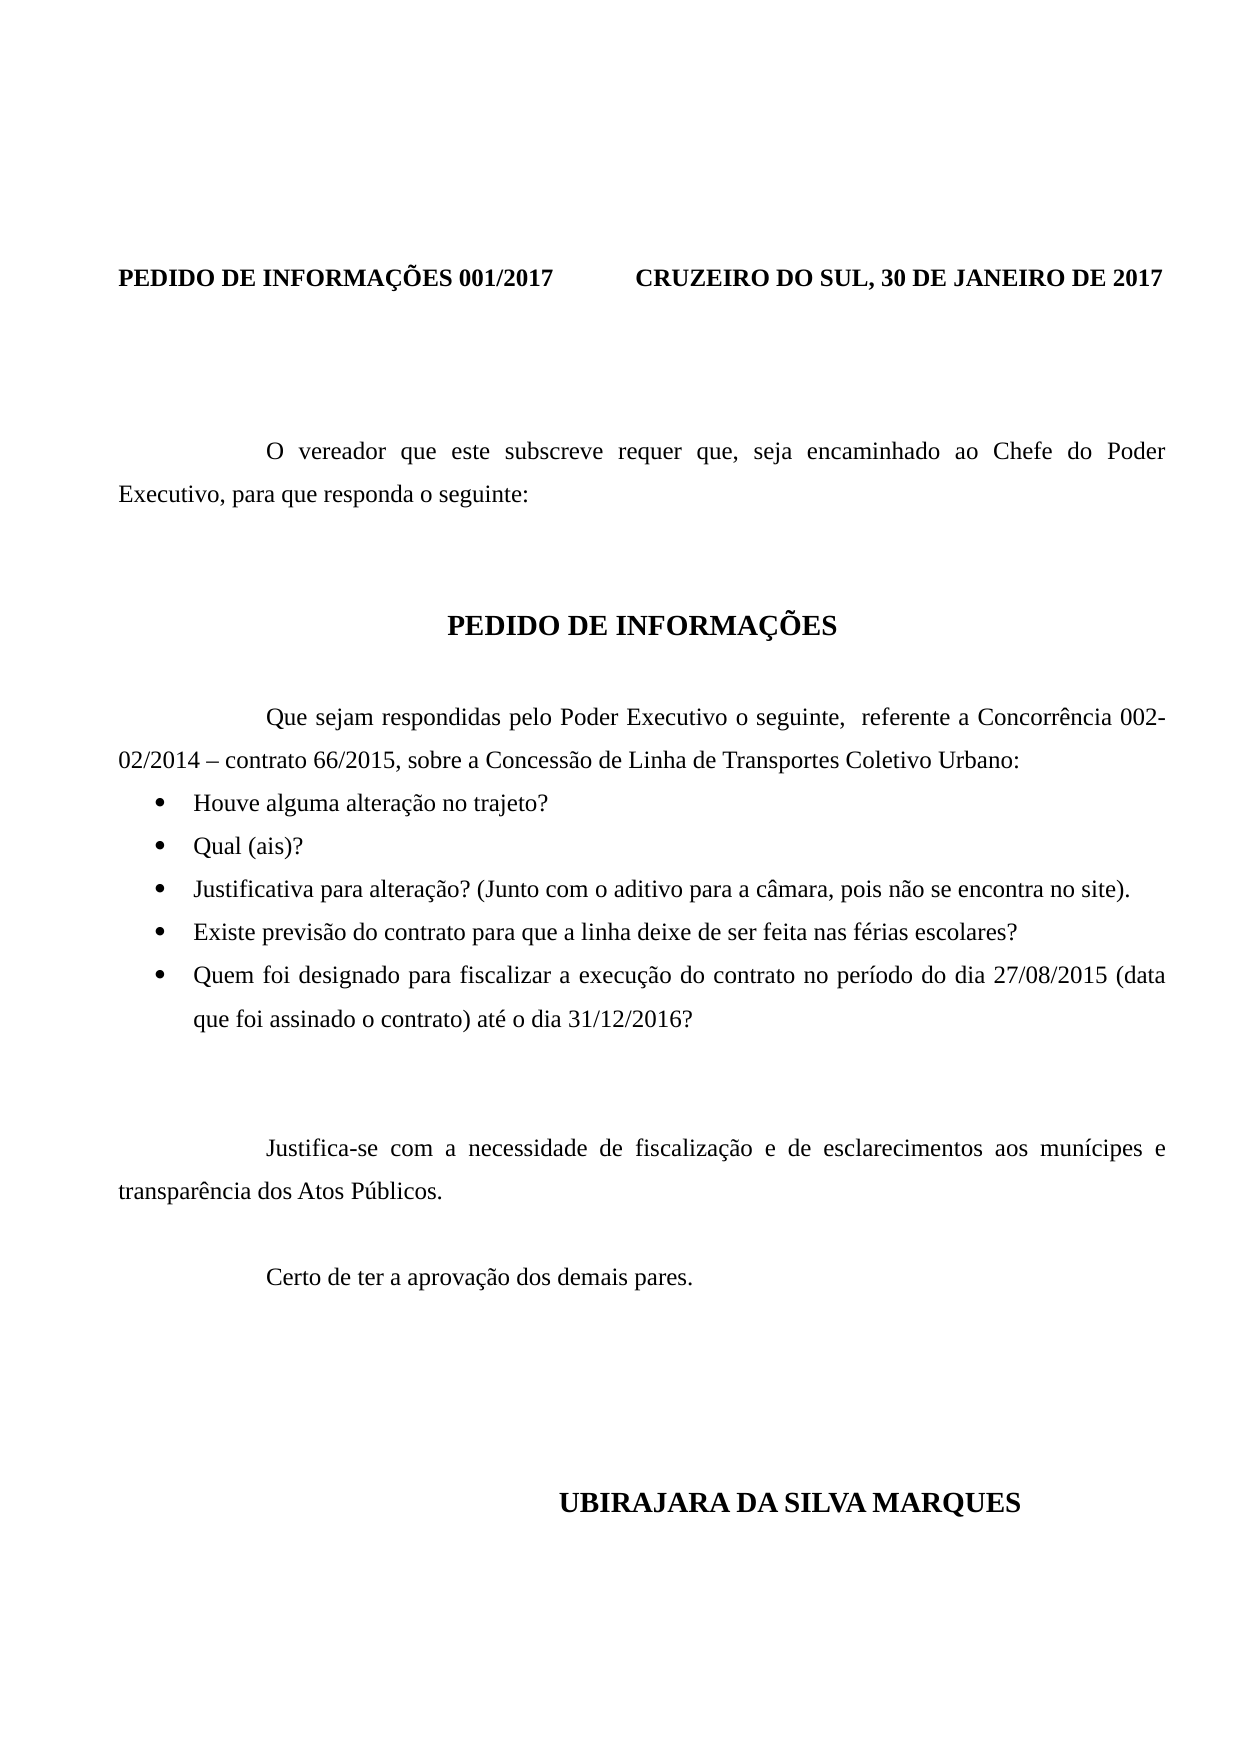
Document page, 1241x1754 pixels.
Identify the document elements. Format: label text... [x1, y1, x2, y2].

text Que sejam respondidas pelo Poder Executivo o seguinte, referente a Concorrência 002-02/2014 – contrato 66/2015, sobre a Concessão de Linha de Transportes Coletivo Urbano: [118, 702, 1167, 774]
text UBIRAJARA DA SILVA MARQUES [413, 1485, 1167, 1519]
text PEDIDO DE INFORMAÇÕES [118, 608, 1167, 642]
list Justificativa para alteração? (Junto com o aditivo para a câmara, pois não se encontra no site). [156, 874, 1167, 903]
text Justifica-se com a necessidade de fiscalização e de esclarecimentos aos munícipes e transparência dos Atos Públicos. [118, 1133, 1167, 1205]
text PEDIDO DE INFORMAÇÕES 001/2017 CRUZEIRO DO SUL, 30 DE JANEIRO DE 2017 [118, 263, 1167, 292]
list Quem foi designado para fiscalizar a execução do contrato no período do dia 27/08/2015 (data que foi assinado o contrato) até o dia 31/12/2016? [156, 961, 1167, 1032]
list Houve alguma alteração no trajeto? [156, 788, 1167, 817]
text Certo de ter a aprovação dos demais pares. [118, 1262, 1167, 1291]
list Existe previsão do contrato para que a linha deixe de ser feita nas férias escolares? [156, 917, 1167, 946]
list Qual (ais)? [156, 831, 1167, 860]
text O vereador que este subscreve requer que, seja encaminhado ao Chefe do Poder Executivo, para que responda o seguinte: [118, 436, 1167, 508]
